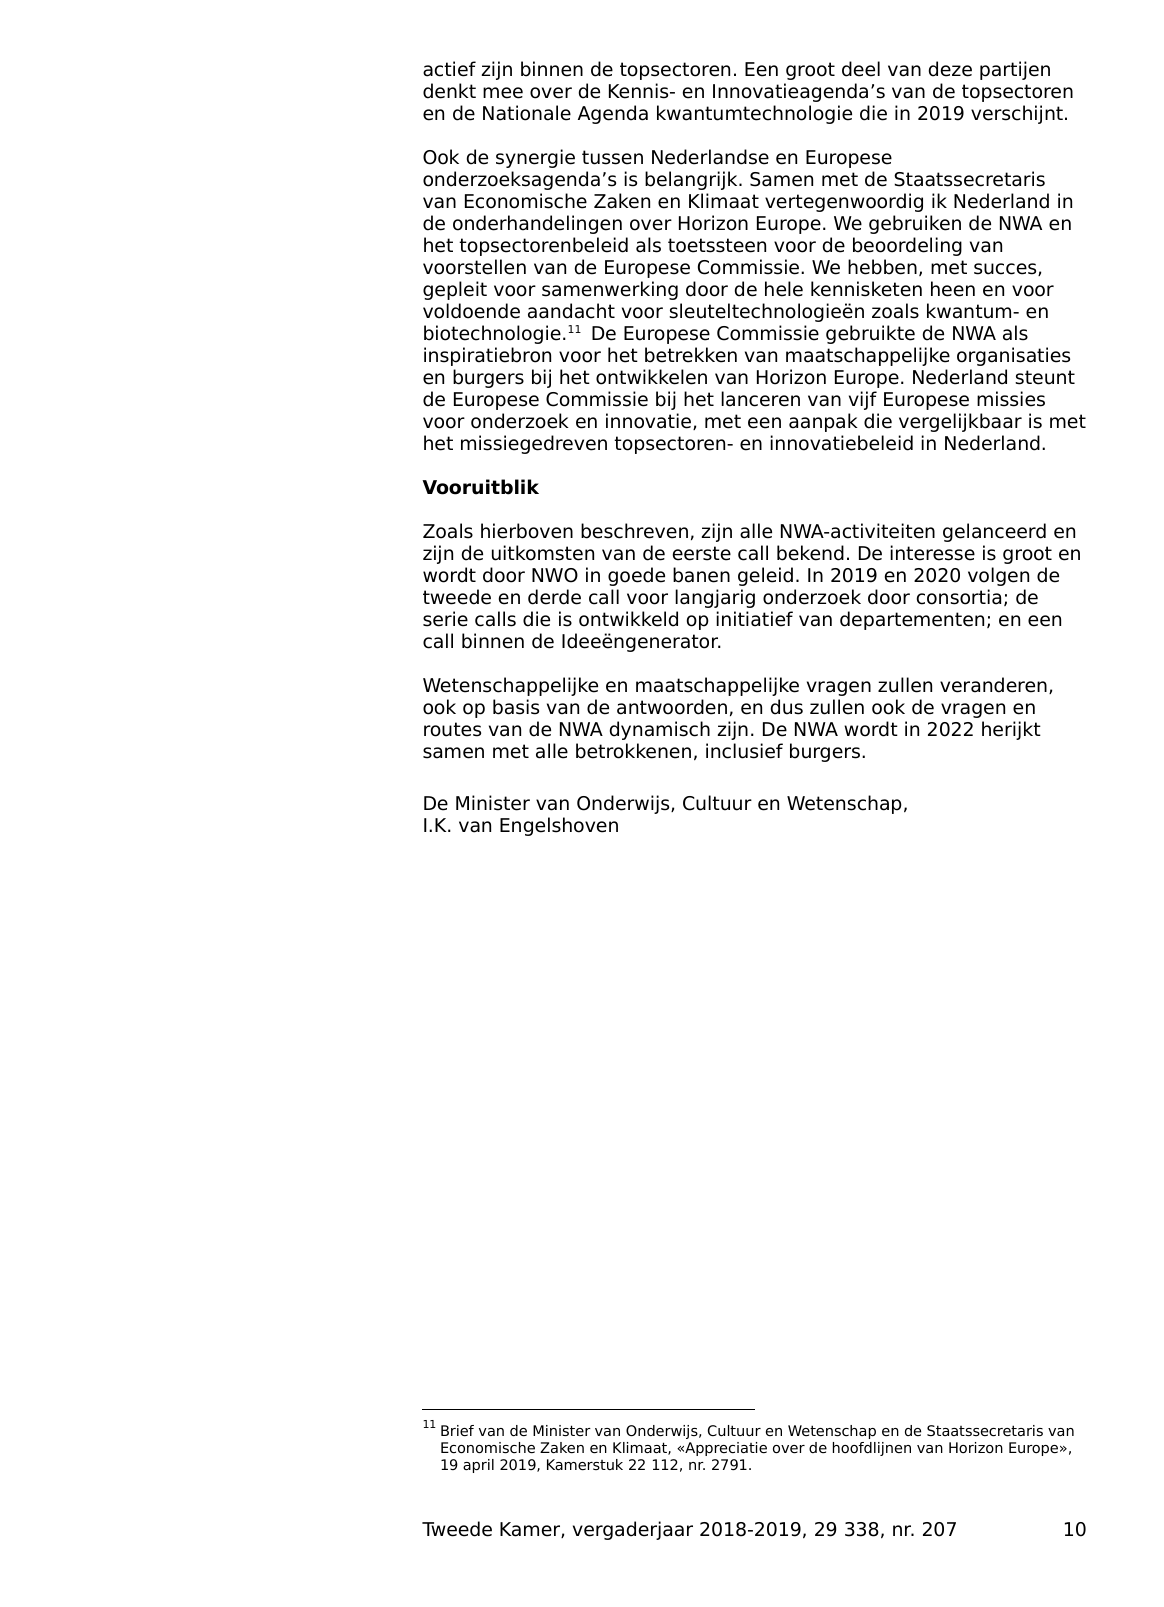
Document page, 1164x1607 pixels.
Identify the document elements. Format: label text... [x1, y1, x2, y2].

text Zoals hierboven beschreven, zijn alle NWA-activiteiten gelanceerd en zijn de uitkomsten van de eerste call bekend. De interesse is groot en wordt door NWO in goede banen geleid. In 2019 en 2020 volgen de tweede en derde call voor langjarig onderzoek door consortia; de serie calls die is ontwikkeld op initiatief van departementen; en een call binnen de Ideeëngenerator. [422, 521, 1087, 653]
subtitle Vooruitblik [422, 477, 1087, 499]
text Ook de synergie tussen Nederlandse en Europese onderzoeksagenda’s is belangrijk. Samen met de Staatssecretaris van Economische Zaken en Klimaat vertegenwoordig ik Nederland in de onderhandelingen over Horizon Europe. We gebruiken de NWA en het topsectorenbeleid als toetssteen voor de beoordeling van voorstellen van de Europese Commissie. We hebben, met succes, gepleit voor samenwerking door de hele kennisketen heen en voor voldoende aandacht voor sleuteltechnologieën zoals kwantum- en biotechnologie. De Europese Commissie gebruikte de NWA als inspiratiebron voor het betrekken van maatschappelijke organisaties en burgers bij het ontwikkelen van Horizon Europe. Nederland steunt de Europese Commissie bij het lanceren van vijf Europese missies voor onderzoek en innovatie, met een aanpak die vergelijkbaar is met het missiegedreven topsectoren- en innovatiebeleid in Nederland. [422, 147, 1087, 455]
text De Minister van Onderwijs, Cultuur en Wetenschap, I.K. van Engelshoven [422, 793, 1087, 837]
text actief zijn binnen de topsectoren. Een groot deel van deze partijen denkt mee over de Kennis- en Innovatieagenda’s van de topsectoren en de Nationale Agenda kwantumtechnologie die in 2019 verschijnt. [422, 59, 1087, 125]
text Brief van de Minister van Onderwijs, Cultuur en Wetenschap en de Staatssecretaris van Economische Zaken en Klimaat, «Appreciatie over de hoofdlijnen van Horizon Europe», 19 april 2019, Kamerstuk 22 112, nr. 2791. [422, 1418, 1087, 1474]
text Wetenschappelijke en maatschappelijke vragen zullen veranderen, ook op basis van de antwoorden, en dus zullen ook de vragen en routes van de NWA dynamisch zijn. De NWA wordt in 2022 herijkt samen met alle betrokkenen, inclusief burgers. [422, 675, 1087, 763]
